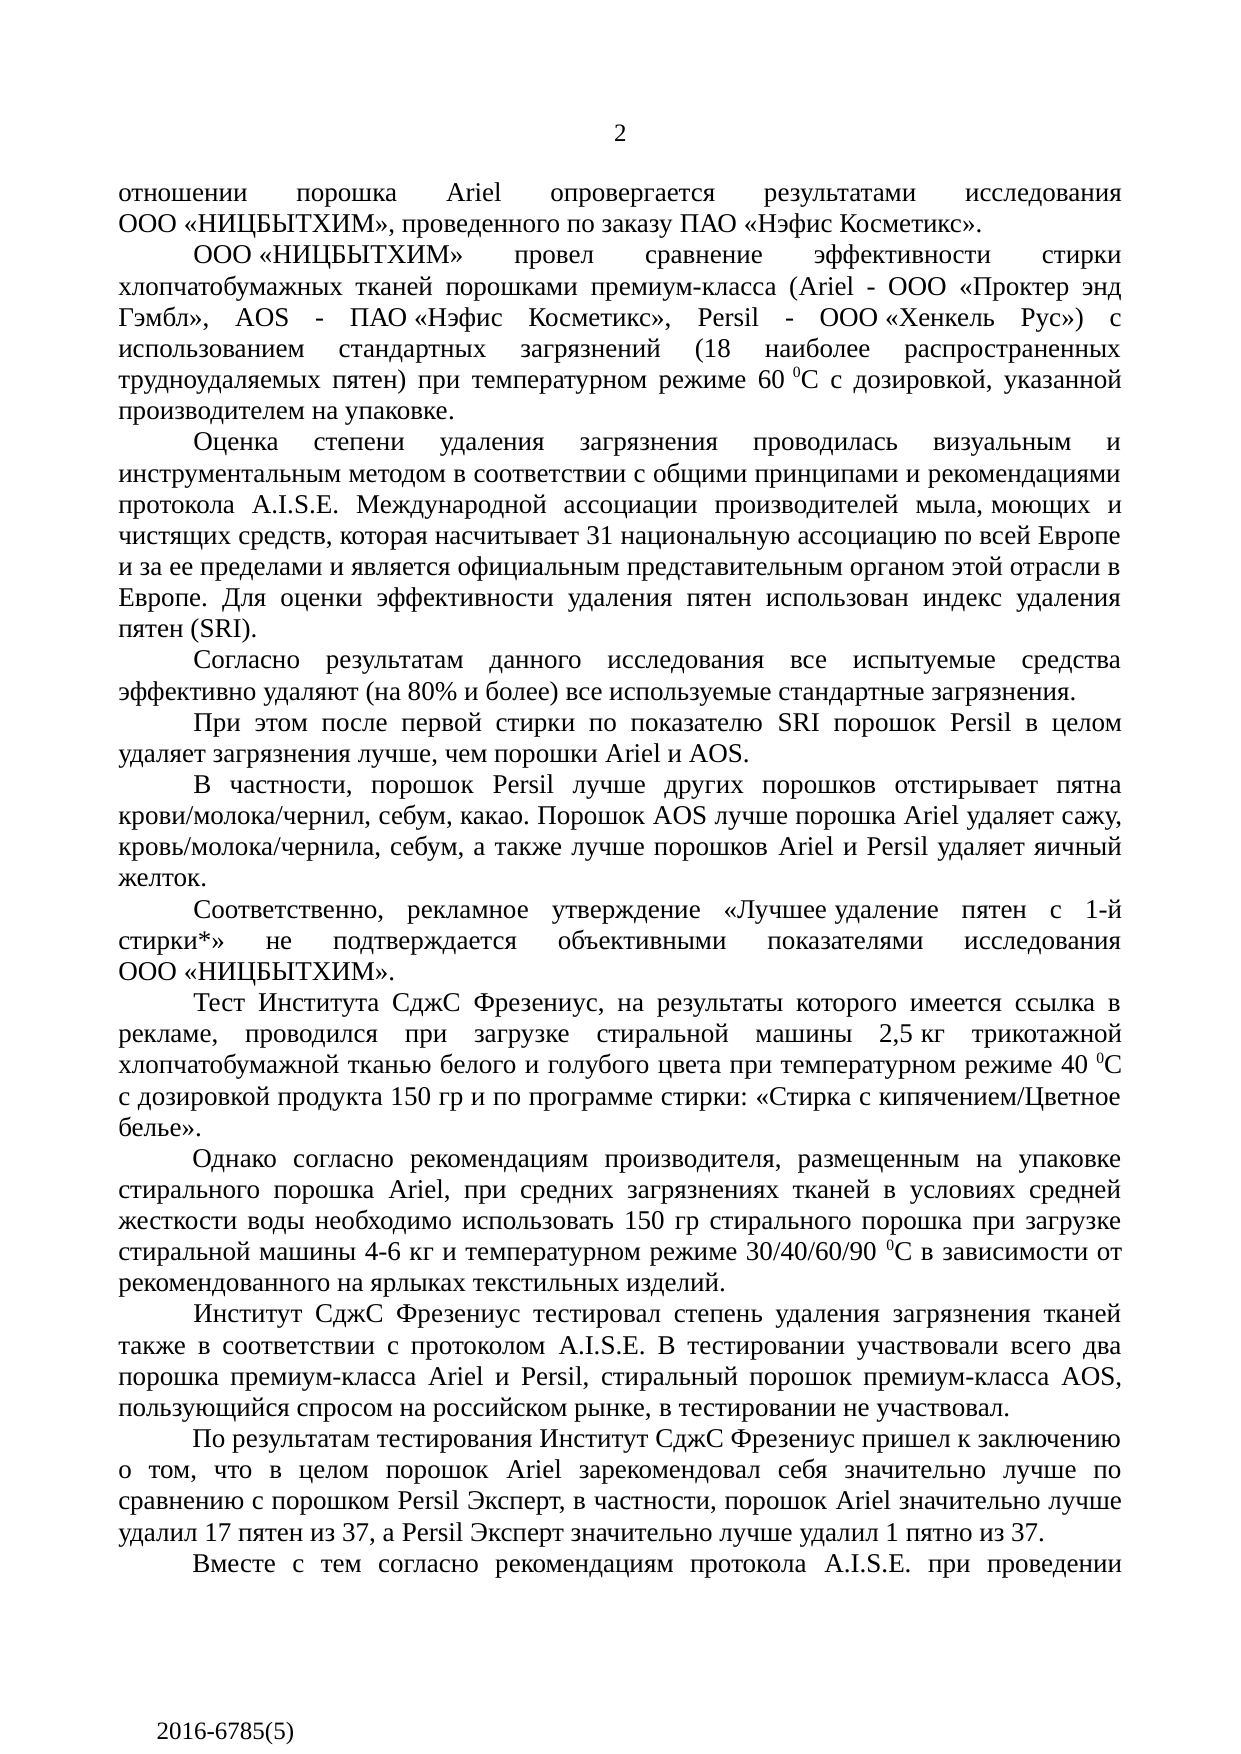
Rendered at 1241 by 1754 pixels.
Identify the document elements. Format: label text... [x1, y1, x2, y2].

text Оценка степени удаления загрязнения проводилась визуальным и инструментальным методом в соответствии с общими принципами и рекомендациями протокола A.I.S.E. Международной ассоциации производителей мыла, моющих и чистящих средств, которая насчитывает 31 национальную ассоциацию по всей Европе и за ее пределами и является официальным представительным органом этой отрасли в Европе. Для оценки эффективности удаления пятен использован индекс удаления пятен (SRI). [118, 426, 1122, 643]
text отношении порошка Ariel опровергается результатами исследования ООО «НИЦБЫТХИМ», проведенного по заказу ПАО «Нэфис Косметикс». [118, 176, 1122, 239]
text Вместе с тем согласно рекомендациям протокола A.I.S.E. при проведении [118, 1547, 1122, 1578]
text ООО «НИЦБЫТХИМ» провел сравнение эффективности стирки хлопчатобумажных тканей порошками премиум-класса (Ariel - ООО «Проктер энд Гэмбл», AOS - ПАО «Нэфис Косметикс», Persil - ООО «Хенкель Рус») с использованием стандартных загрязнений (18 наиболее распространенных трудноудаляемых пятен) при температурном режиме 60 0С с дозировкой, указанной производителем на упаковке. [118, 239, 1122, 426]
text Однако согласно рекомендациям производителя, размещенным на упаковке стирального порошка Ariel, при средних загрязнениях тканей в условиях средней жесткости воды необходимо использовать 150 гр стирального порошка при загрузке стиральной машины 4-6 кг и температурном режиме 30/40/60/90 0С в зависимости от рекомендованного на ярлыках текстильных изделий. [118, 1142, 1122, 1298]
text По результатам тестирования Институт СджС Фрезениус пришел к заключению о том, что в целом порошок Ariel зарекомендовал себя значительно лучше по сравнению с порошком Persil Эксперт, в частности, порошок Ariel значительно лучше удалил 17 пятен из 37, а Persil Эксперт значительно лучше удалил 1 пятно из 37. [118, 1422, 1122, 1547]
text При этом после первой стирки по показателю SRI порошок Persil в целом удаляет загрязнения лучше, чем порошки Ariel и AOS. [118, 706, 1122, 768]
text Институт СджС Фрезениус тестировал степень удаления загрязнения тканей также в соответствии с протоколом A.I.S.E. В тестировании участвовали всего два порошка премиум-класса Ariel и Persil, стиральный порошок премиум-класса AOS, пользующийся спросом на российском рынке, в тестировании не участвовал. [118, 1298, 1122, 1422]
text Соответственно, рекламное утверждение «Лучшее удаление пятен с 1-й стирки*» не подтверждается объективными показателями исследования ООО «НИЦБЫТХИМ». [118, 893, 1122, 986]
text Тест Института СджС Фрезениус, на результаты которого имеется ссылка в рекламе, проводился при загрузке стиральной машины 2,5 кг трикотажной хлопчатобумажной тканью белого и голубого цвета при температурном режиме 40 0С с дозировкой продукта 150 гр и по программе стирки: «Стирка с кипячением/Цветное белье». [118, 986, 1122, 1142]
text Согласно результатам данного исследования все испытуемые средства эффективно удаляют (на 80% и более) все используемые стандартные загрязнения. [118, 643, 1122, 706]
text В частности, порошок Persil лучше других порошков отстирывает пятна крови/молока/чернил, себум, какао. Порошок AOS лучше порошка Ariel удаляет сажу, кровь/молока/чернила, себум, а также лучше порошков Ariel и Persil удаляет яичный желток. [118, 768, 1122, 893]
